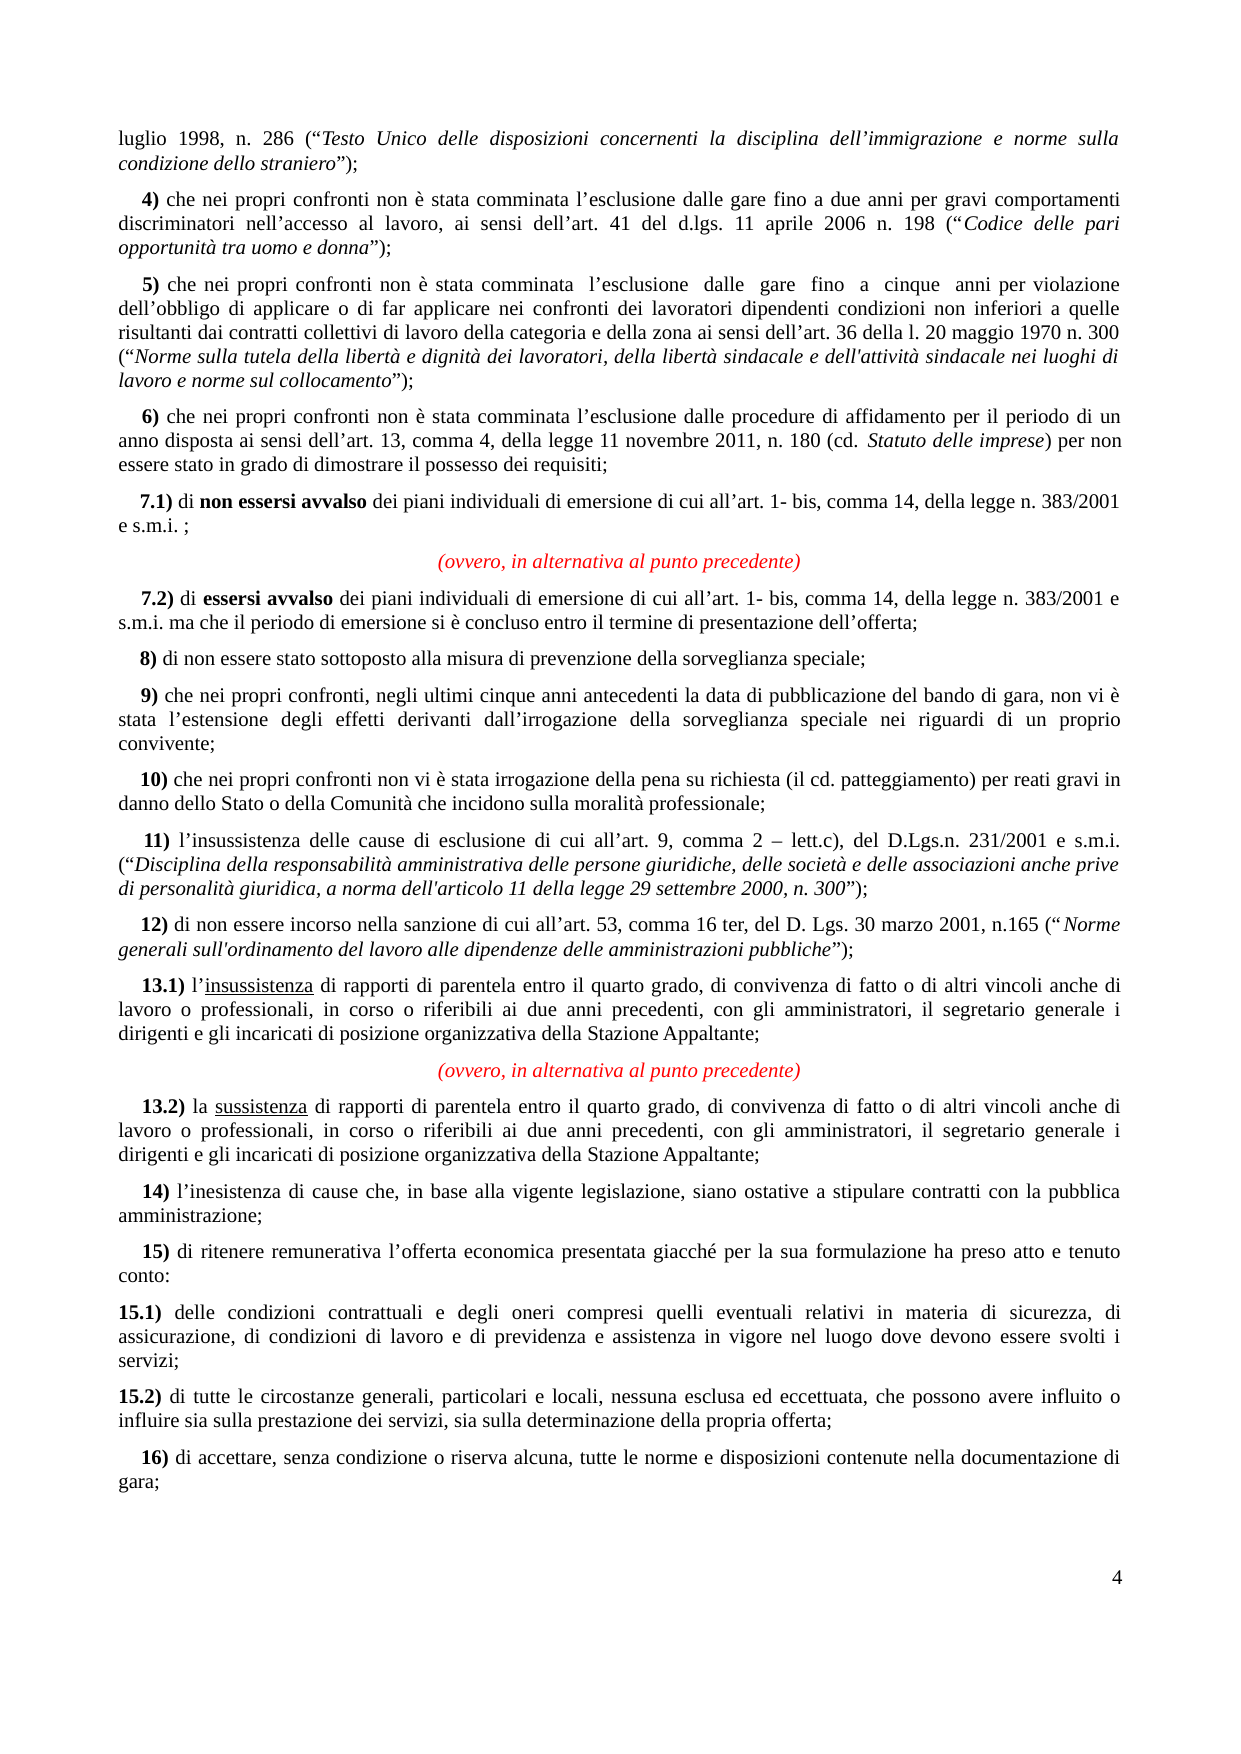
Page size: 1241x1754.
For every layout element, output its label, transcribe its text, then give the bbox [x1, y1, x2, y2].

text  16) di accettare, senza condizione o riserva alcuna, tutte le norme e disposizioni contenute nella documentazione di gara; [118, 1445, 1122, 1493]
text 15.2) di tutte le circostanze generali, particolari e locali, nessuna esclusa ed eccettuata, che possono avere influito o influire sia sulla prestazione dei servizi, sia sulla determinazione della propria offerta; [118, 1384, 1122, 1432]
text  15) di ritenere remunerativa l’offerta economica presentata giacché per la sua formulazione ha preso atto e tenuto conto: [118, 1239, 1122, 1287]
text  14) l’inesistenza di cause che, in base alla vigente legislazione, siano ostative a stipulare contratti con la pubblica amministrazione; [118, 1178, 1122, 1227]
text  13.1) l’insussistenza di rapporti di parentela entro il quarto grado, di convivenza di fatto o di altri vincoli anche di lavoro o professionali, in corso o riferibili ai due anni precedenti, con gli amministratori, il segretario generale i dirigenti e gli incaricati di posizione organizzativa della Stazione Appaltante; [118, 973, 1122, 1045]
text  7.2) di essersi avvalso dei piani individuali di emersione di cui all’art. 1- bis, comma 14, della legge n. 383/2001 e s.m.i. ma che il periodo di emersione si è concluso entro il termine di presentazione dell’offerta; [118, 586, 1122, 634]
text 15.1) delle condizioni contrattuali e degli oneri compresi quelli eventuali relativi in materia di sicurezza, di assicurazione, di condizioni di lavoro e di previdenza e assistenza in vigore nel luogo dove devono essere svolti i servizi; [118, 1299, 1122, 1372]
text  13.2) la sussistenza di rapporti di parentela entro il quarto grado, di convivenza di fatto o di altri vincoli anche di lavoro o professionali, in corso o riferibili ai due anni precedenti, con gli amministratori, il segretario generale i dirigenti e gli incaricati di posizione organizzativa della Stazione Appaltante; [118, 1094, 1122, 1166]
text  6) che nei propri confronti non è stata comminata l’esclusione dalle procedure di affidamento per il periodo di un anno disposta ai sensi dell’art. 13, comma 4, della legge 11 novembre 2011, n. 180 (cd. Statuto delle imprese) per non essere stato in grado di dimostrare il possesso dei requisiti; [118, 404, 1122, 476]
text  9) che nei propri confronti, negli ultimi cinque anni antecedenti la data di pubblicazione del bando di gara, non vi è stata l’estensione degli effetti derivanti dall’irrogazione della sorveglianza speciale nei riguardi di un proprio convivente; [118, 683, 1122, 755]
text  8) di non essere stato sottoposto alla misura di prevenzione della sorveglianza speciale; [118, 646, 1122, 670]
text  7.1) di non essersi avvalso dei piani individuali di emersione di cui all’art. 1- bis, comma 14, della legge n. 383/2001 e s.m.i. ; [118, 489, 1122, 537]
text luglio 1998, n. 286 (“Testo Unico delle disposizioni concernenti la disciplina dell’immigrazione e norme sulla condizione dello straniero”); [118, 126, 1122, 174]
text (ovvero, in alternativa al punto precedente) [118, 549, 1122, 573]
text  11) l’insussistenza delle cause di esclusione di cui all’art. 9, comma 2 – lett.c), del D.Lgs.n. 231/2001 e s.m.i. (“Disciplina della responsabilità amministrativa delle persone giuridiche, delle società e delle associazioni anche prive di personalità giuridica, a norma dell'articolo 11 della legge 29 settembre 2000, n. 300”); [118, 828, 1122, 900]
text  4) che nei propri confronti non è stata comminata l’esclusione dalle gare fino a due anni per gravi comportamenti discriminatori nell’accesso al lavoro, ai sensi dell’art. 41 del d.lgs. 11 aprile 2006 n. 198 (“Codice delle pari opportunità tra uomo e donna”); [118, 187, 1122, 259]
text  12) di non essere incorso nella sanzione di cui all’art. 53, comma 16 ter, del D. Lgs. 30 marzo 2001, n.165 (“Norme generali sull'ordinamento del lavoro alle dipendenze delle amministrazioni pubbliche”); [118, 912, 1122, 961]
text  10) che nei propri confronti non vi è stata irrogazione della pena su richiesta (il cd. patteggiamento) per reati gravi in danno dello Stato o della Comunità che incidono sulla moralità professionale; [118, 767, 1122, 815]
text  5) che nei propri confronti non è stata comminata l’esclusione dalle gare fino a cinque anni per violazione dell’obbligo di applicare o di far applicare nei confronti dei lavoratori dipendenti condizioni non inferiori a quelle risultanti dai contratti collettivi di lavoro della categoria e della zona ai sensi dell’art. 36 della l. 20 maggio 1970 n. 300 (“Norme sulla tutela della libertà e dignità dei lavoratori, della libertà sindacale e dell'attività sindacale nei luoghi di lavoro e norme sul collocamento”); [118, 271, 1122, 392]
text (ovvero, in alternativa al punto precedente) [118, 1057, 1122, 1082]
